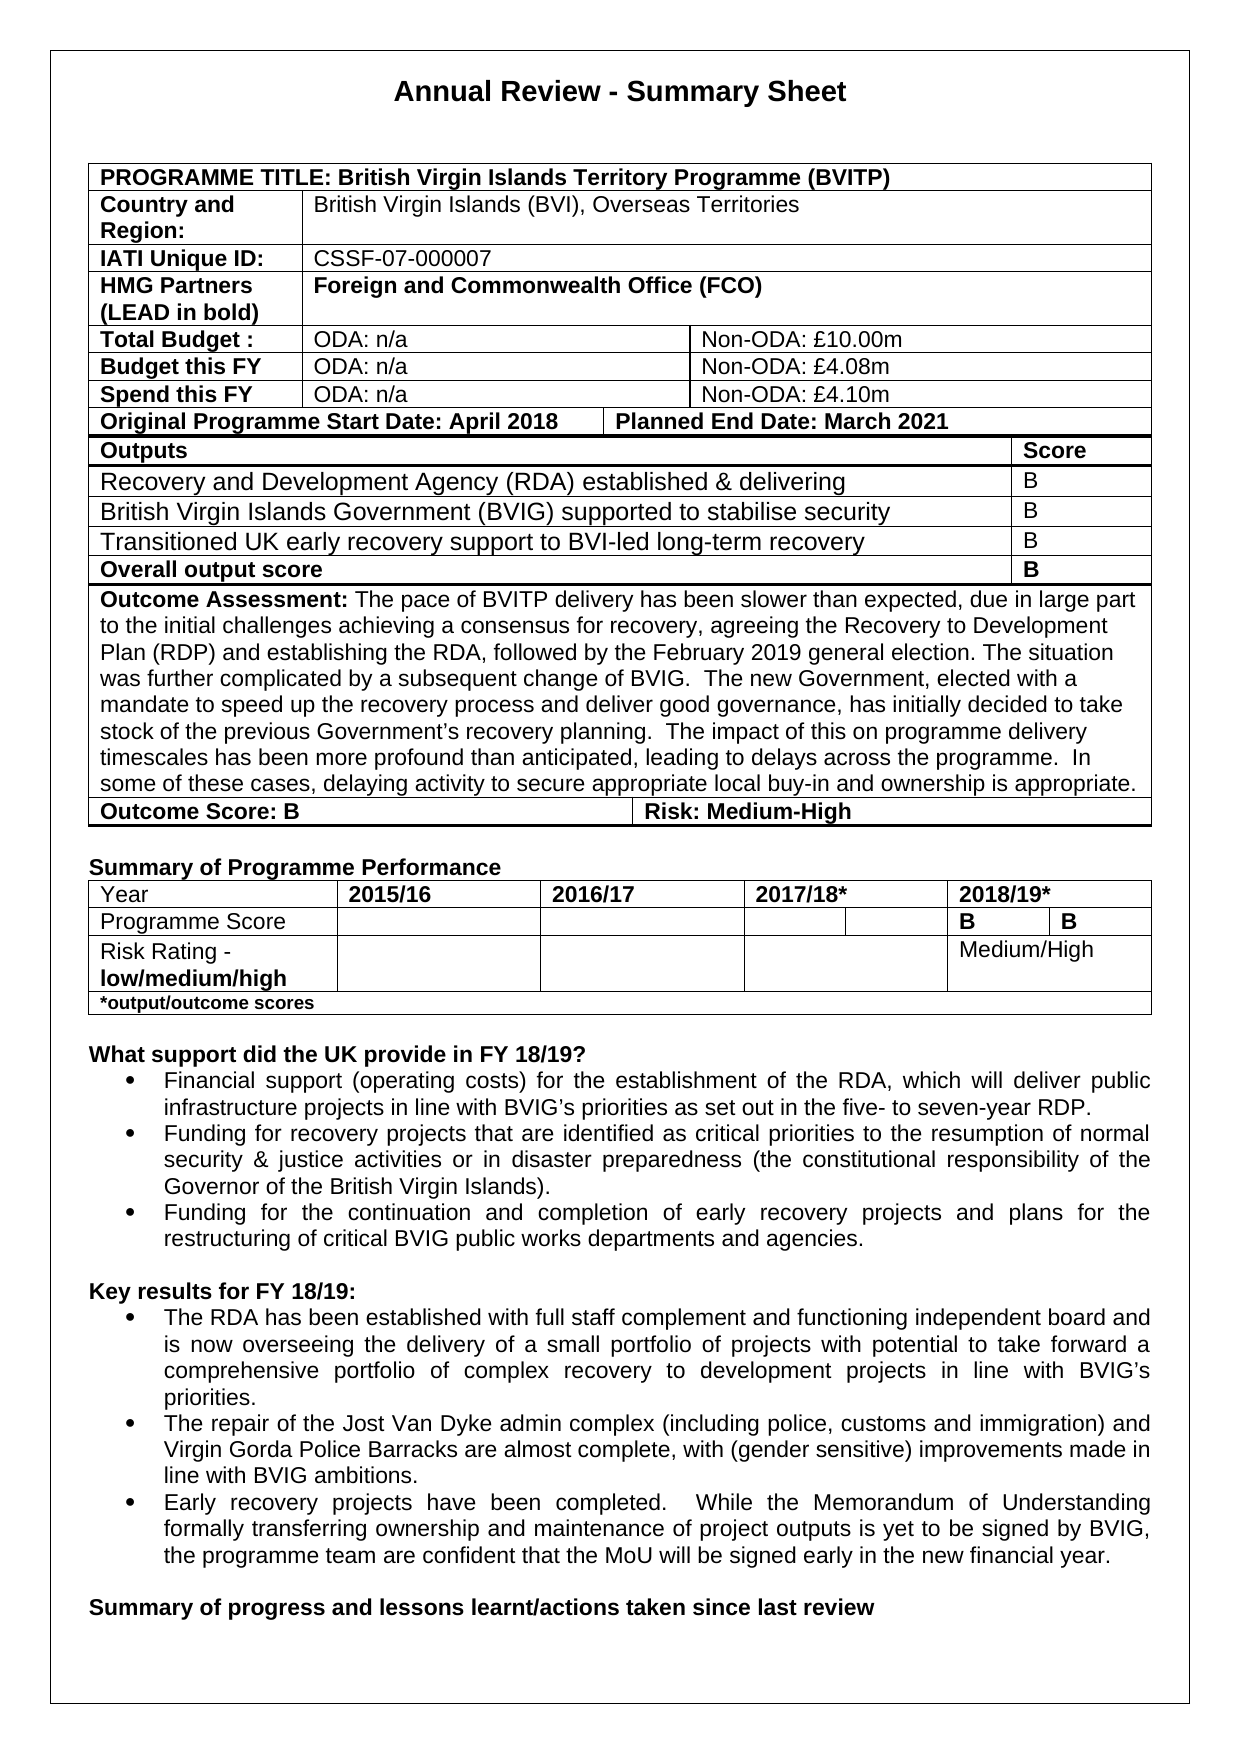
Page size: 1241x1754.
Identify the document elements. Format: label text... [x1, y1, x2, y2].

table_cell Transitioned UK early recovery support to BVI-led long-term recovery [89, 527, 1011, 555]
list The RDA has been established with full staff complement and functioning independent board and is now overseeing the delivery of a small portfolio of projects with potential to take forward a comprehensive portfolio of complex recovery to development projects in line with BVIG’s priorities. [126, 1304, 1152, 1410]
list Funding for the continuation and completion of early recovery projects and plans for the restructuring of critical BVIG public works departments and agencies. [126, 1199, 1152, 1252]
table_cell Planned End Date: March 2021 [604, 408, 1151, 434]
table_cell HMG Partners (LEAD in bold) [89, 272, 302, 325]
table_cell [541, 908, 744, 935]
table_cell British Virgin Islands Government (BVIG) supported to stabilise security [89, 497, 1011, 526]
table_cell [338, 936, 540, 991]
table_header 2016/17 [541, 881, 744, 907]
table_header 2018/19* [948, 881, 1151, 907]
table_cell Spend this FY [89, 381, 302, 407]
table_cell B [1012, 467, 1151, 496]
table_cell Budget this FY [89, 353, 302, 379]
table_cell Medium/High [948, 936, 1151, 991]
table_cell [541, 936, 744, 991]
table_cell Country and Region: [89, 191, 302, 244]
table_cell *output/outcome scores [89, 992, 1151, 1013]
table_cell [745, 908, 845, 935]
table_header 2017/18* [745, 881, 947, 907]
table_cell CSSF-07-000007 [303, 245, 1151, 271]
text What support did the UK provide in FY 18/19? [89, 1041, 1152, 1067]
text Key results for FY 18/19: [89, 1278, 1152, 1304]
table_cell IATI Unique ID: [89, 245, 302, 271]
table_header 2015/16 [338, 881, 540, 907]
text Annual Review - Summary Sheet [89, 74, 1152, 107]
table_header PROGRAMME TITLE: British Virgin Islands Territory Programme (BVITP) [89, 164, 1151, 190]
text Summary of Programme Performance [89, 853, 1152, 880]
table_cell [745, 936, 947, 991]
table_cell ODA: n/a [303, 353, 689, 379]
table_cell Risk Rating - low/medium/high [89, 936, 337, 991]
text Summary of progress and lessons learnt/actions taken since last review [89, 1594, 1152, 1621]
table_cell Outcome Score: B [89, 798, 632, 824]
table_cell B [1050, 908, 1151, 935]
table_cell [846, 908, 947, 935]
table_cell B [1012, 527, 1151, 555]
table_cell B [1012, 556, 1151, 583]
table_cell Recovery and Development Agency (RDA) established & delivering [89, 467, 1011, 496]
table_cell ODA: n/a [303, 326, 689, 352]
list Financial support (operating costs) for the establishment of the RDA, which will deliver public infrastructure projects in line with BVIG’s priorities as set out in the five- to seven-year RDP. [126, 1067, 1152, 1120]
table_cell Programme Score [89, 908, 337, 935]
table_cell Overall output score [89, 556, 1011, 583]
table_cell British Virgin Islands (BVI), Overseas Territories [303, 191, 1151, 244]
list The repair of the Jost Van Dyke admin complex (including police, customs and immigration) and Virgin Gorda Police Barracks are almost complete, with (gender sensitive) improvements made in line with BVIG ambitions. [126, 1410, 1152, 1489]
table_cell B [948, 908, 1049, 935]
table_header Year [89, 881, 337, 907]
table_cell Outcome Assessment: The pace of BVITP delivery has been slower than expected, due in large part to the initial challenges achieving a consensus for recovery, agreeing the Recovery to Development Plan (RDP) and establishing the RDA, followed by the February 2019 general election. The situation was further complicated by a subsequent change of BVIG. The new Government, elected with a mandate to speed up the recovery process and deliver good governance, has initially decided to take stock of the previous Government’s recovery planning. The impact of this on programme delivery timescales has been more profound than anticipated, leading to delays across the programme. In some of these cases, delaying activity to secure appropriate local buy-in and ownership is appropriate. [89, 586, 1151, 797]
table_cell Total Budget : [89, 326, 302, 352]
table_cell Non-ODA: £10.00m [691, 326, 1151, 352]
table_cell [338, 908, 540, 935]
table_cell Score [1012, 438, 1151, 464]
table_cell Non-ODA: £4.08m [691, 353, 1151, 379]
table_cell B [1012, 497, 1151, 526]
list Early recovery projects have been completed. While the Memorandum of Understanding formally transferring ownership and maintenance of project outputs is yet to be signed by BVIG, the programme team are confident that the MoU will be signed early in the new financial year. [126, 1489, 1152, 1568]
table_cell Risk: Medium-High [633, 798, 1151, 824]
table_cell Outputs [89, 438, 1011, 464]
table_cell Non-ODA: £4.10m [691, 381, 1151, 407]
table_cell Original Programme Start Date: April 2018 [89, 408, 603, 434]
table_cell Foreign and Commonwealth Office (FCO) [303, 272, 1151, 325]
table_cell ODA: n/a [303, 381, 689, 407]
list Funding for recovery projects that are identified as critical priorities to the resumption of normal security & justice activities or in disaster preparedness (the constitutional responsibility of the Governor of the British Virgin Islands). [126, 1120, 1152, 1199]
